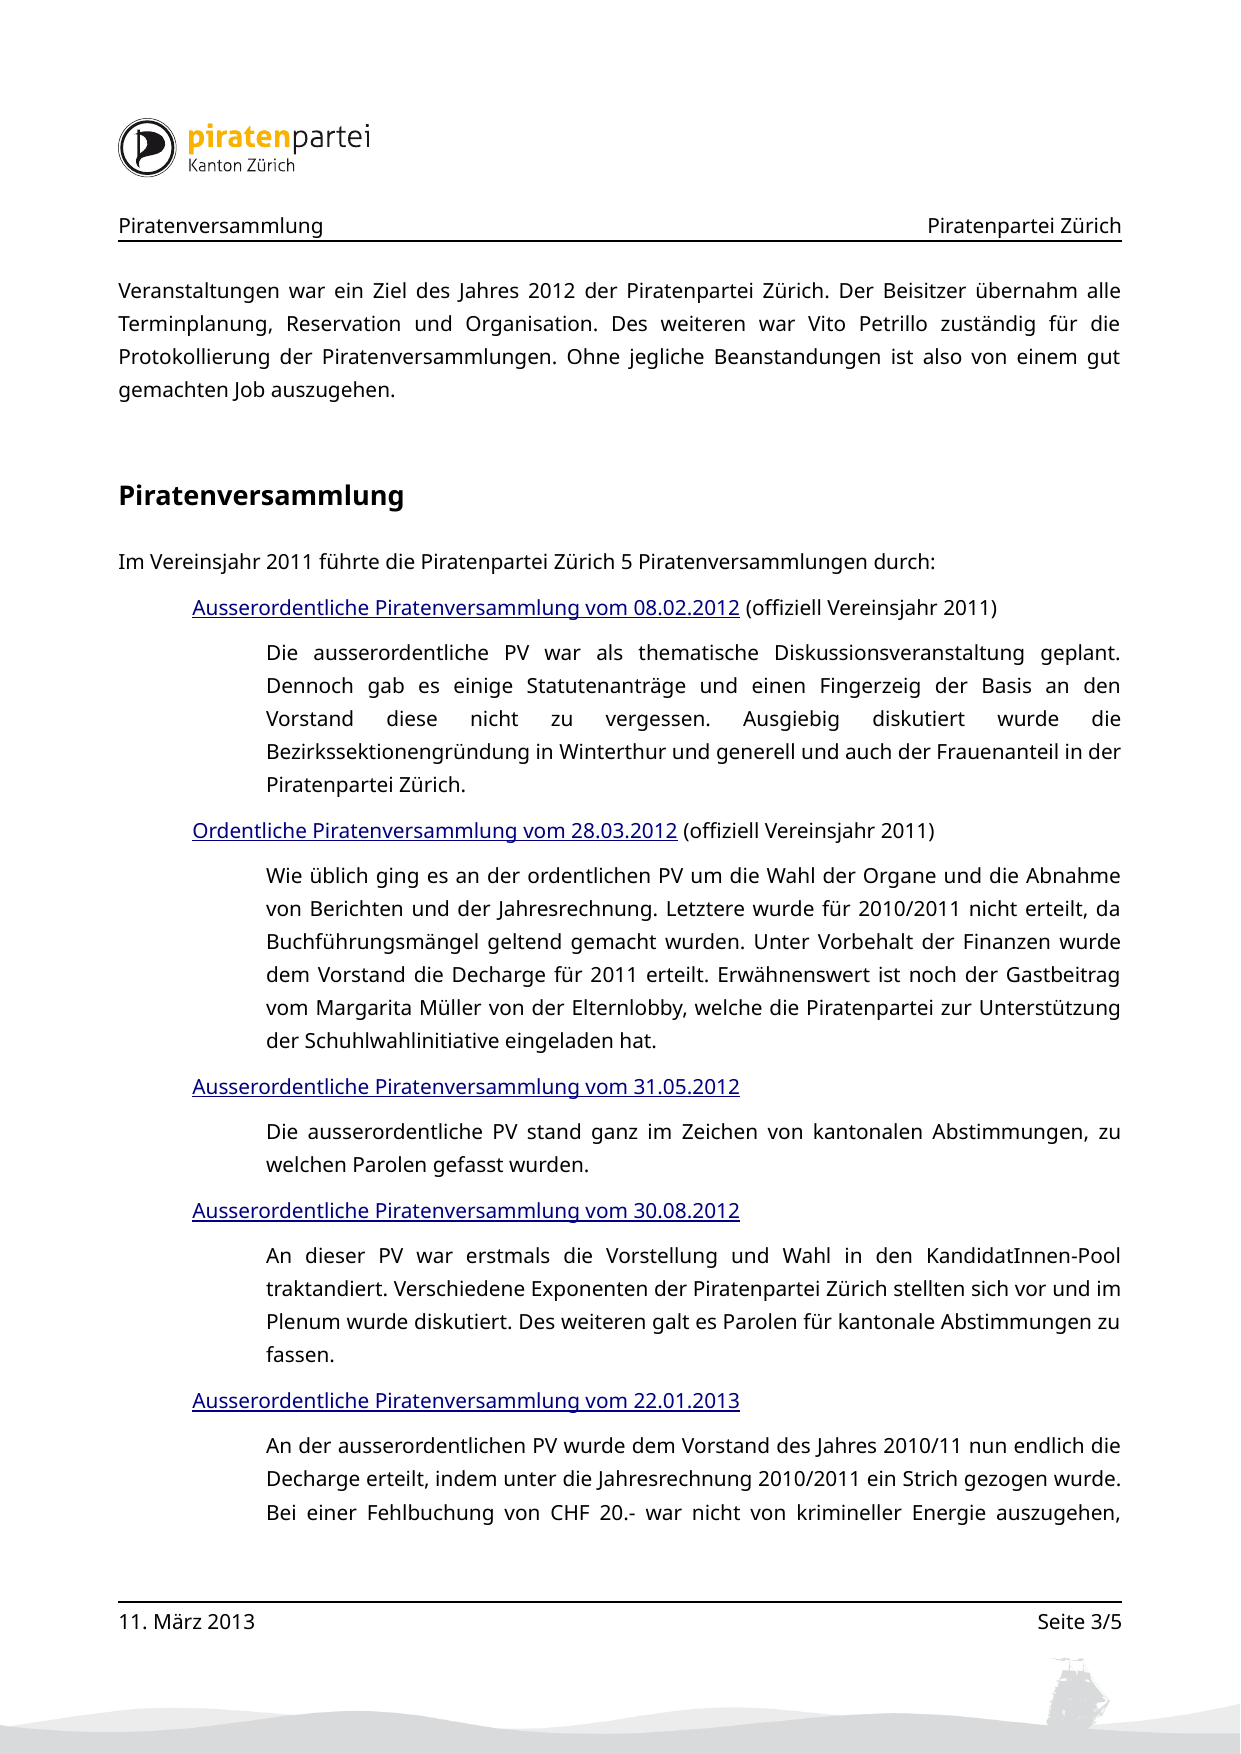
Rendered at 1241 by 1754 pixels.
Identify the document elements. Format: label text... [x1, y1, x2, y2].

text An der ausserordentlichen PV wurde dem Vorstand des Jahres 2010/11 nun endlich die Decharge erteilt, indem unter die Jahresrechnung 2010/2011 ein Strich gezogen wurde. Bei einer Fehlbuchung von CHF 20.- war nicht von krimineller Energie auszugehen, [266, 1427, 1122, 1526]
text Im Vereinsjahr 2011 führte die Piratenpartei Zürich 5 Piratenversammlungen durch: [118, 542, 1122, 576]
text An dieser PV war erstmals die Vorstellung und Wahl in den KandidatInnen-Pool traktandiert. Verschiedene Exponenten der Piratenpartei Zürich stellten sich vor und im Plenum wurde diskutiert. Des weiteren galt es Parolen für kantonale Abstimmungen zu fassen. [266, 1237, 1122, 1369]
text Ausserordentliche Piratenversammlung vom 31.05.2012 [192, 1067, 1122, 1100]
text Die ausserordentliche PV war als thematische Diskussionsveranstaltung geplant. Dennoch gab es einige Statutenanträge und einen Fingerzeig der Basis an den Vorstand diese nicht zu vergessen. Ausgiebig diskutiert wurde die Bezirkssektionengründung in Winterthur und generell und auch der Frauenanteil in der Piratenpartei Zürich. [266, 633, 1122, 799]
text Ordentliche Piratenversammlung vom 28.03.2012 (offiziell Vereinsjahr 2011) [192, 811, 1122, 844]
text Veranstaltungen war ein Ziel des Jahres 2012 der Piratenpartei Zürich. Der Beisitzer übernahm alle Terminplanung, Reservation und Organisation. Des weiteren war Vito Petrillo zuständig für die Protokollierung der Piratenversammlungen. Ohne jegliche Beanstandungen ist also von einem gut gemachten Job auszugehen. [118, 271, 1122, 403]
text Die ausserordentliche PV stand ganz im Zeichen von kantonalen Abstimmungen, zu welchen Parolen gefasst wurden. [266, 1113, 1122, 1179]
text Wie üblich ging es an der ordentlichen PV um die Wahl der Organe und die Abnahme von Berichten und der Jahresrechnung. Letztere wurde für 2010/2011 nicht erteilt, da Buchführungsmängel geltend gemacht wurden. Unter Vorbehalt der Finanzen wurde dem Vorstand die Decharge für 2011 erteilt. Erwähnenswert ist noch der Gastbeitrag vom Margarita Müller von der Elternlobby, welche die Piratenpartei zur Unterstützung der Schuhlwahlinitiative eingeladen hat. [266, 857, 1122, 1055]
text Ausserordentliche Piratenversammlung vom 30.08.2012 [192, 1191, 1122, 1224]
text Ausserordentliche Piratenversammlung vom 08.02.2012 (offiziell Vereinsjahr 2011) [192, 588, 1122, 621]
picture [0, 1658, 1241, 1754]
text Ausserordentliche Piratenversammlung vom 22.01.2013 [192, 1381, 1122, 1414]
subtitle Piratenversammlung [118, 476, 1122, 513]
